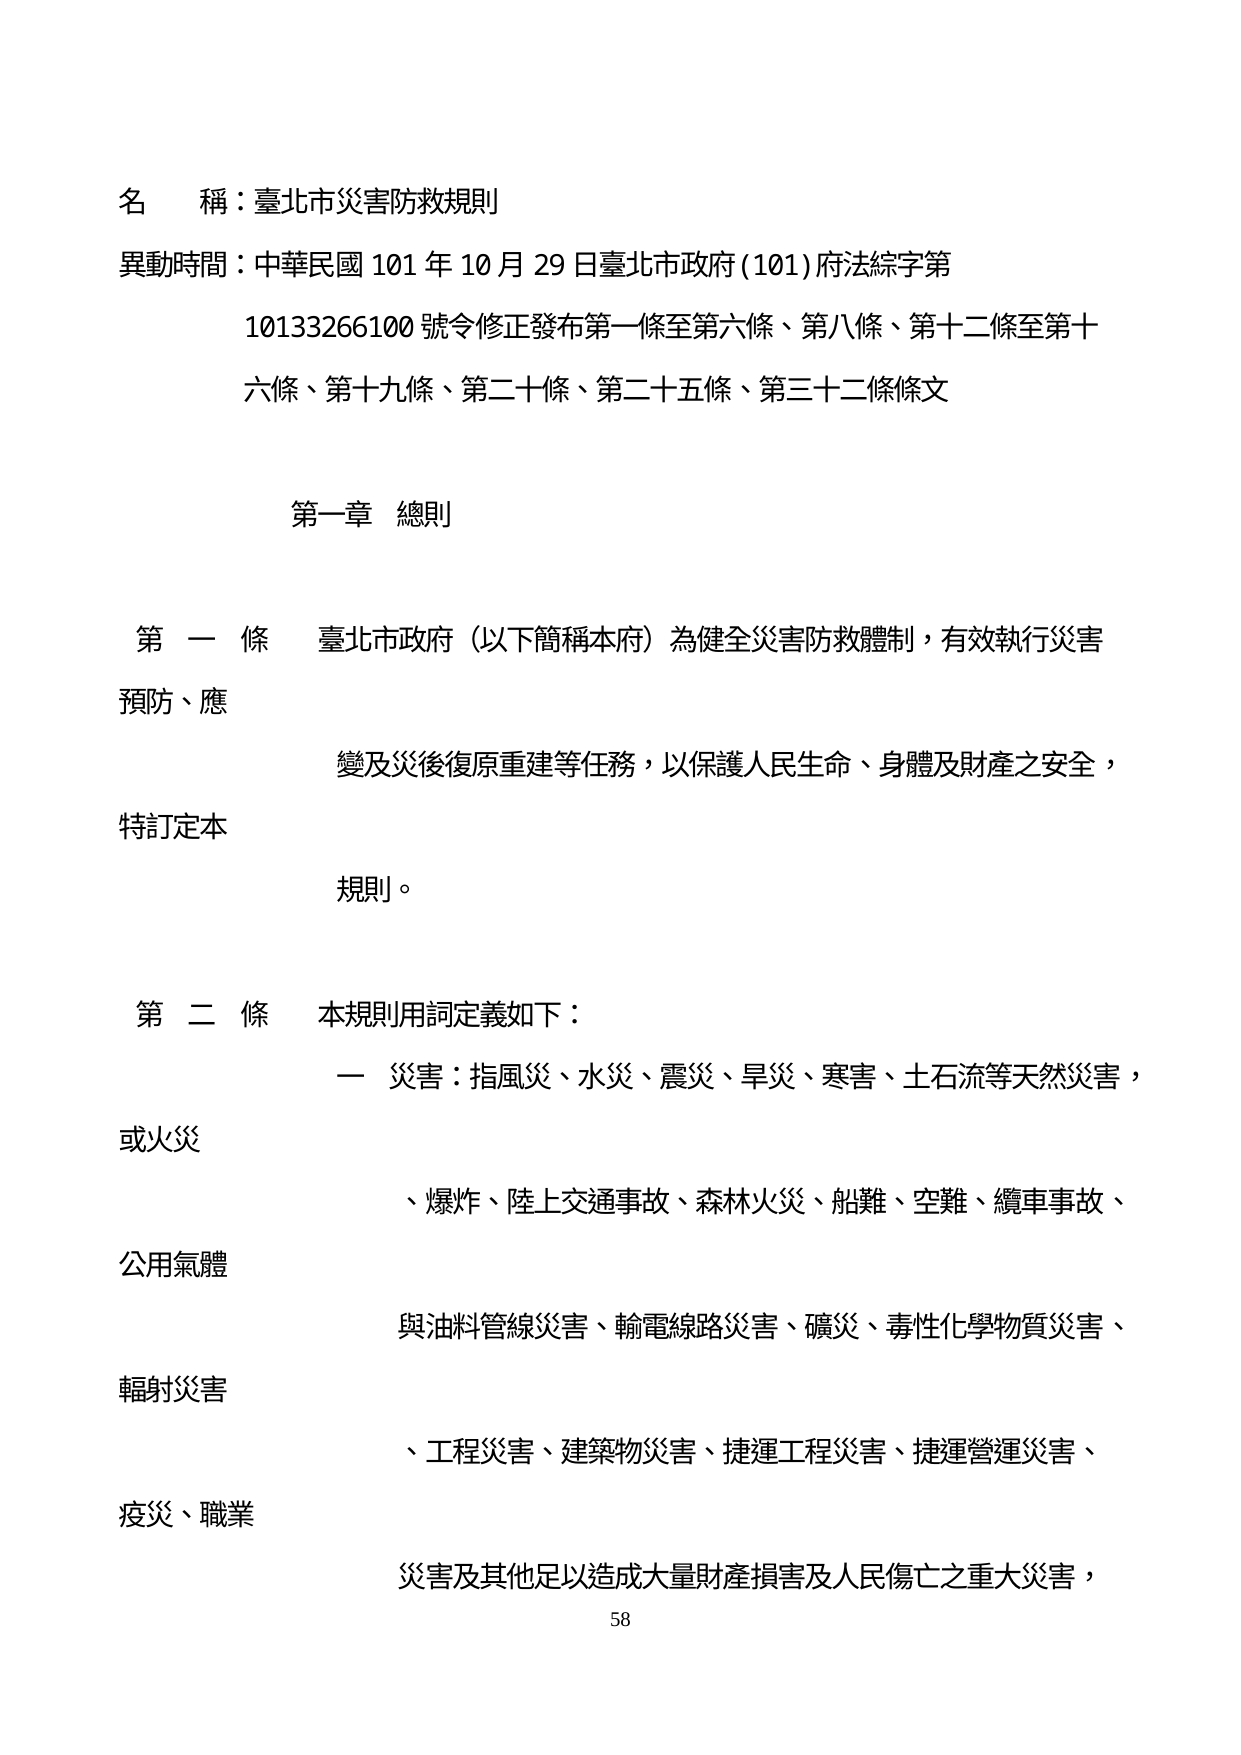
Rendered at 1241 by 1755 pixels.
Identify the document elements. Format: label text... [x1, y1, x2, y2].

text 第 一 條 臺北市政府（以下簡稱本府）為健全災害防救體制，有效執行災害預防、應 [118, 596, 1122, 721]
text 第 二 條 本規則用詞定義如下： [118, 971, 1122, 1033]
text 與油料管線災害、輸電線路災害、礦災、毒性化學物質災害、輻射災害 [118, 1283, 1122, 1408]
text 變及災後復原重建等任務，以保護人民生命、身體及財產之安全，特訂定本 [118, 721, 1122, 846]
text 、工程災害、建築物災害、捷運工程災害、捷運營運災害、疫災、職業 [118, 1408, 1122, 1533]
text 異動時間：中華民國101年10月29日臺北市政府(101)府法綜字第10133266100號令修正發布第一條至第六條、第八條、第十二條至第十六條、第十九條、第二十條、第二十五條、第三十二條條文 [118, 221, 1122, 408]
text 第一章 總則 [118, 471, 1122, 533]
text 一 災害：指風災、水災、震災、旱災、寒害、土石流等天然災害，或火災 [118, 1033, 1122, 1158]
text 、爆炸、陸上交通事故、森林火災、船難、空難、纜車事故、公用氣體 [118, 1158, 1122, 1283]
text 名 稱：臺北市災害防救規則 [118, 158, 1122, 221]
text 災害及其他足以造成大量財產損害及人民傷亡之重大災害， [118, 1533, 1122, 1596]
text 規則。 [118, 846, 1122, 908]
